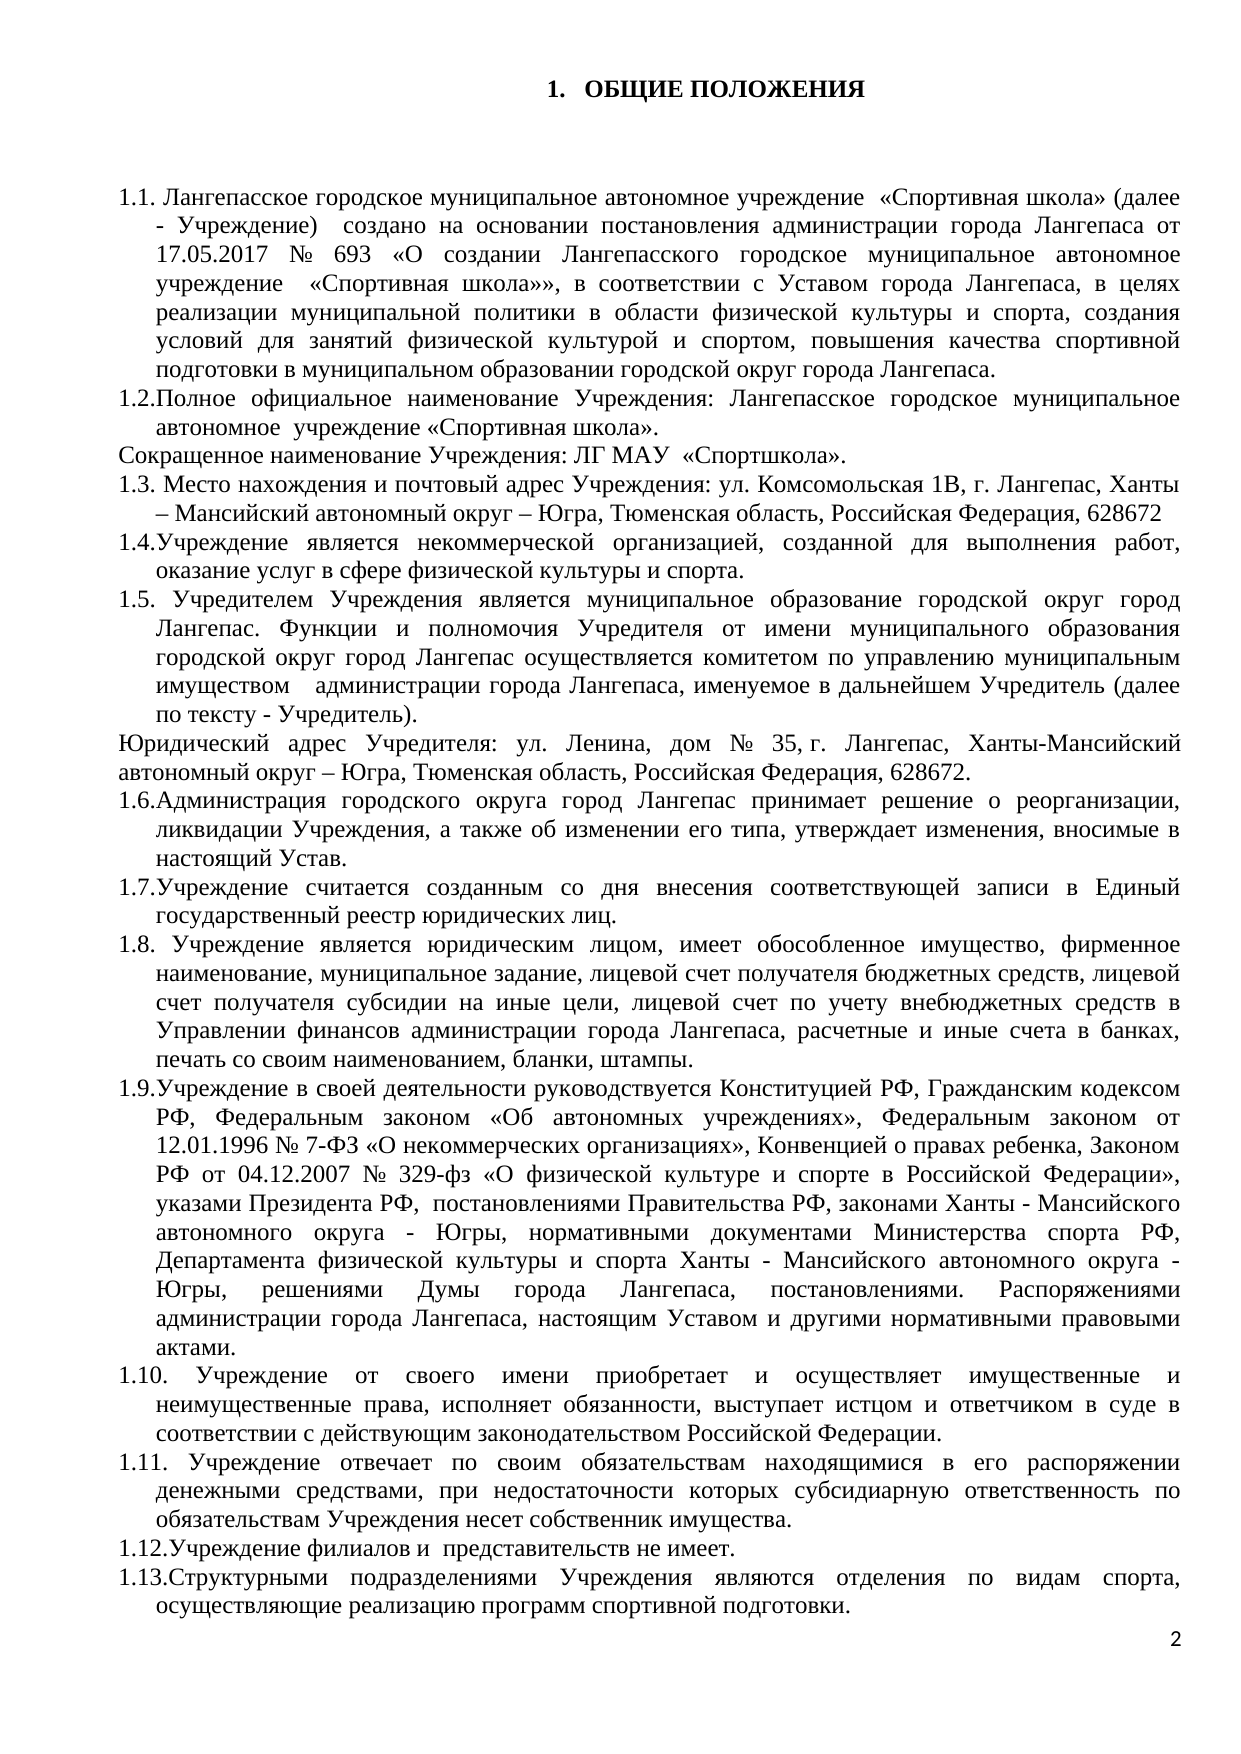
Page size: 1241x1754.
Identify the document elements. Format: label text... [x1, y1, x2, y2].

list Учреждение является юридическим лицом, имеет обособленное имущество, фирменное наименование, муниципальное задание, лицевой счет получателя бюджетных средств, лицевой счет получателя субсидии на иные цели, лицевой счет по учету внебюджетных средств в Управлении финансов администрации города Лангепаса, расчетные и иные счета в банках, печать со своим наименованием, бланки, штампы. [118, 929, 1181, 1073]
list Полное официальное наименование Учреждения: Лангепасское городское муниципальное автономное учреждение «Спортивная школа». [118, 383, 1181, 440]
list ОБЩИЕ ПОЛОЖЕНИЯ [231, 74, 1181, 103]
list Учреждение отвечает по своим обязательствам находящимися в его распоряжении денежными средствами, при недостаточности которых субсидиарную ответственность по обязательствам Учреждения несет собственник имущества. [118, 1447, 1181, 1533]
list Учредителем Учреждения является муниципальное образование городской округ город Лангепас. Функции и полномочия Учредителя от имени муниципального образования городской округ город Лангепас осуществляется комитетом по управлению муниципальным имуществом администрации города Лангепаса, именуемое в дальнейшем Учредитель (далее по тексту - Учредитель). [118, 584, 1181, 728]
list Администрация городского округа город Лангепас принимает решение о реорганизации, ликвидации Учреждения, а также об изменении его типа, утверждает изменения, вносимые в настоящий Устав. [118, 785, 1181, 872]
list Место нахождения и почтовый адрес Учреждения: ул. Комсомольская 1В, г. Лангепас, Ханты – Мансийский автономный округ – Югра, Тюменская область, Российская Федерация, 628672 [118, 469, 1181, 527]
list Учреждение от своего имени приобретает и осуществляет имущественные и неимущественные права, исполняет обязанности, выступает истцом и ответчиком в суде в соответствии с действующим законодательством Российской Федерации. [118, 1360, 1181, 1447]
list Учреждение считается созданным со дня внесения соответствующей записи в Единый государственный реестр юридических лиц. [118, 872, 1181, 929]
text Сокращенное наименование Учреждения: ЛГ МАУ «Спортшкола». [118, 440, 1181, 469]
list Учреждение филиалов и представительств не имеет. [118, 1533, 1181, 1562]
list Учреждение в своей деятельности руководствуется Конституцией РФ, Гражданским кодексом РФ, Федеральным законом «Об автономных учреждениях», Федеральным законом от 12.01.1996 № 7-ФЗ «О некоммерческих организациях», Конвенцией о правах ребенка, Законом РФ от 04.12.2007 № 329-фз «О физической культуре и спорте в Российской Федерации», указами Президента РФ, постановлениями Правительства РФ, законами Ханты - Мансийского автономного округа - Югры, нормативными документами Министерства спорта РФ, Департамента физической культуры и спорта Ханты - Мансийского автономного округа - Югры, решениями Думы города Лангепаса, постановлениями. Распоряжениями администрации города Лангепаса, настоящим Уставом и другими нормативными правовыми актами. [118, 1073, 1181, 1360]
list Учреждение является некоммерческой организацией, созданной для выполнения работ, оказание услуг в сфере физической культуры и спорта. [118, 527, 1181, 584]
list Лангепасское городское муниципальное автономное учреждение «Спортивная школа» (далее - Учреждение) создано на основании постановления администрации города Лангепаса от 17.05.2017 № 693 «О создании Лангепасского городское муниципальное автономное учреждение «Спортивная школа»», в соответствии с Уставом города Лангепаса, в целях реализации муниципальной политики в области физической культуры и спорта, создания условий для занятий физической культурой и спортом, повышения качества спортивной подготовки в муниципальном образовании городской округ города Лангепаса. [118, 182, 1181, 383]
list Структурными подразделениями Учреждения являются отделения по видам спорта, осуществляющие реализацию программ спортивной подготовки. [118, 1562, 1181, 1619]
text Юридический адрес Учредителя: ул. Ленина, дом № 35, г. Лангепас, Ханты-Мансийский автономный округ – Югра, Тюменская область, Российская Федерация, 628672. [118, 728, 1181, 785]
